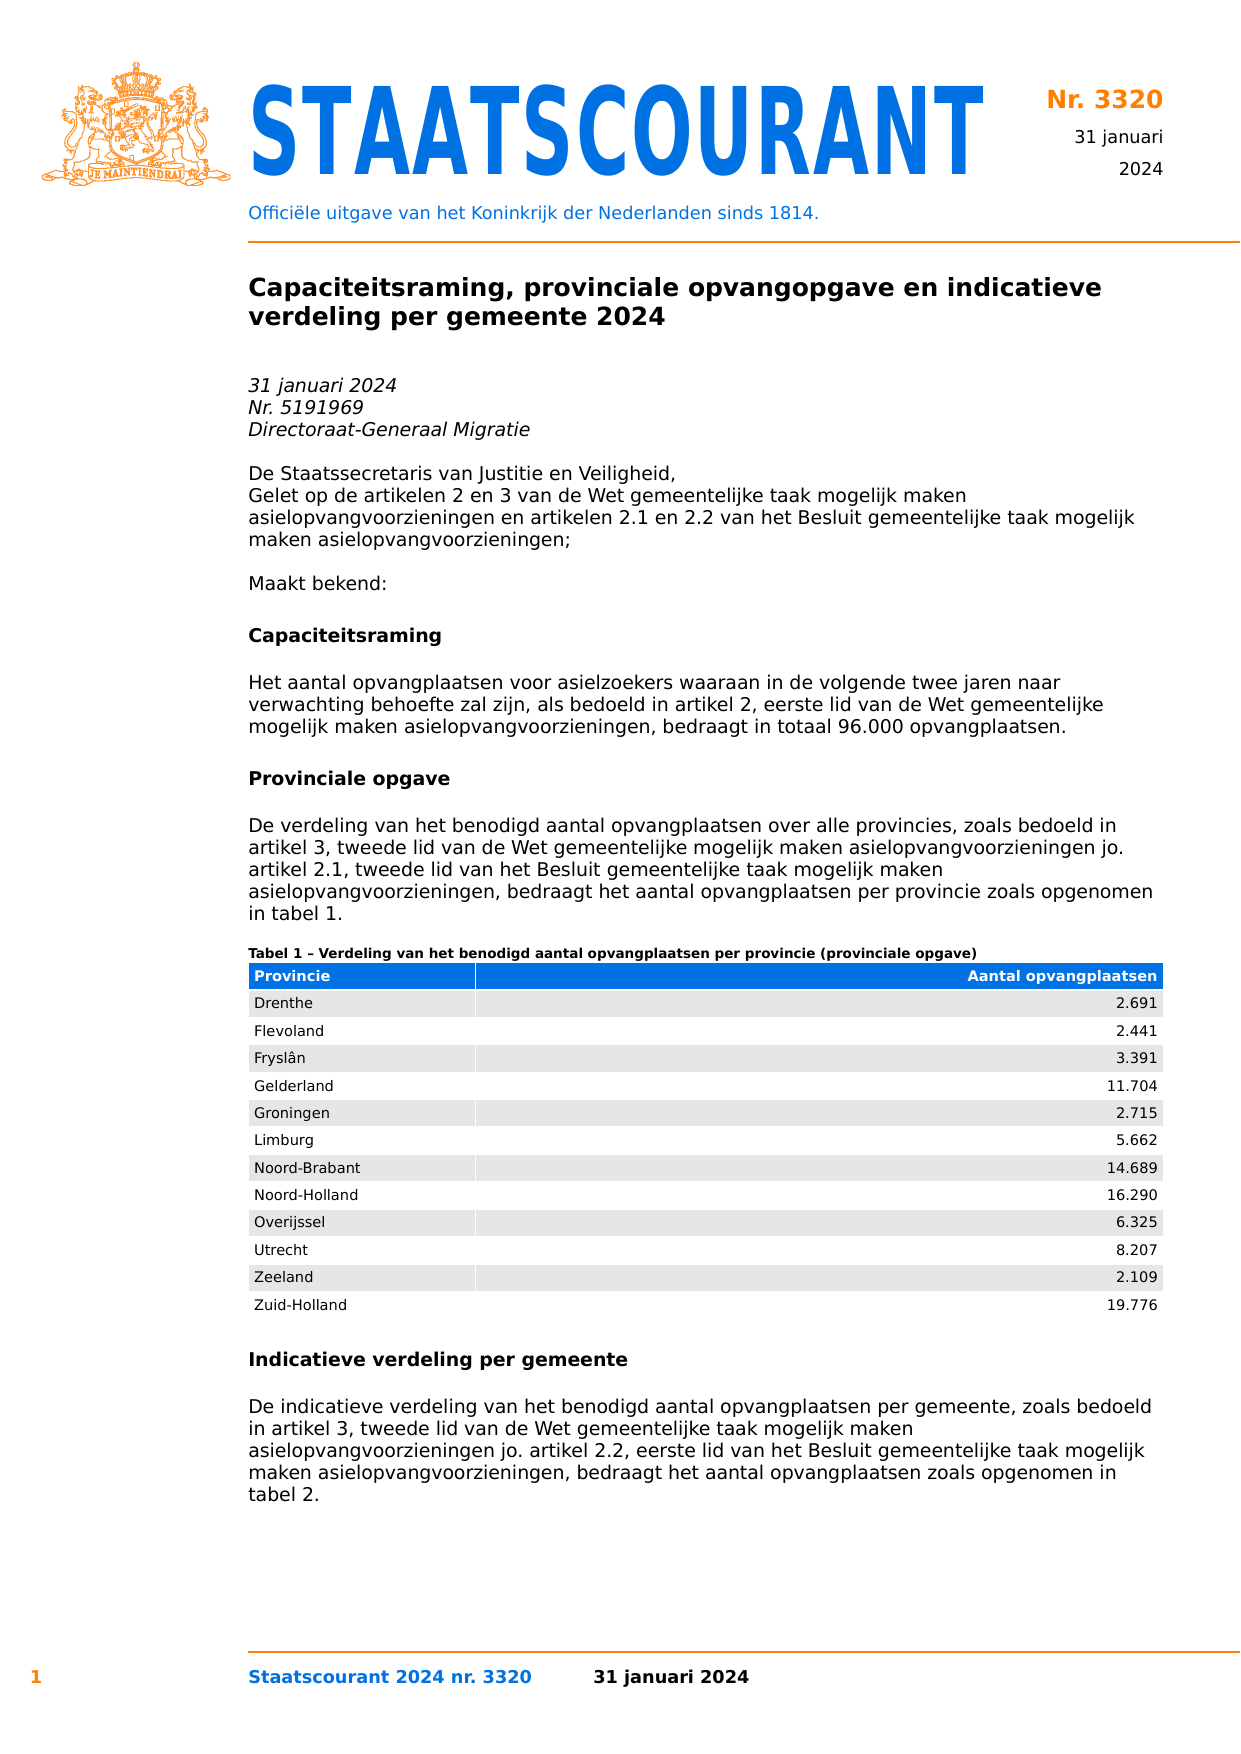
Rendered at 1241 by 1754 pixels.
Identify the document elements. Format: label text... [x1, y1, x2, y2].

table_cell Utrecht [249, 1237, 475, 1263]
table_header Nr. 3320 [998, 62, 1240, 121]
text Het aantal opvangplaatsen voor asielzoekers waaraan in de volgende twee jaren naar verwachting behoefte zal zijn, als bedoeld in artikel 2, eerste lid van de Wet gemeentelijke mogelijk maken asielopvangvoorzieningen, bedraagt in totaal 96.000 opvangplaatsen. [248, 672, 1163, 738]
table_cell 31 januari [998, 121, 1240, 153]
subtitle Capaciteitsraming [248, 625, 1163, 647]
table_cell Officiële uitgave van het Koninkrijk der Nederlanden sinds 1814. [248, 203, 1240, 241]
table_header Tabel 1 – Verdeling van het benodigd aantal opvangplaatsen per provincie (provinciale opgave) [248, 946, 1163, 962]
text Directoraat-Generaal Migratie [248, 419, 1163, 441]
table_cell 6.325 [476, 1210, 1163, 1236]
table_cell Zuid-Holland [249, 1292, 475, 1318]
table_cell 8.207 [476, 1237, 1163, 1263]
table_header [25, 62, 248, 241]
subtitle Indicatieve verdeling per gemeente [248, 1349, 1163, 1371]
table_cell 2024 [998, 153, 1240, 203]
table_cell Aantal opvangplaatsen [476, 963, 1163, 989]
picture [41, 62, 231, 186]
table_cell Overijssel [249, 1210, 475, 1236]
text Gelet op de artikelen 2 en 3 van de Wet gemeentelijke taak mogelijk maken asielopvangvoorzieningen en artikelen 2.1 en 2.2 van het Besluit gemeentelijke taak mogelijk maken asielopvangvoorzieningen; [248, 485, 1163, 551]
table_cell 2.109 [476, 1265, 1163, 1291]
table_cell 5.662 [476, 1128, 1163, 1154]
table_cell Gelderland [249, 1073, 475, 1099]
text Maakt bekend: [248, 573, 1163, 595]
table_header STAATSCOURANT [248, 62, 998, 203]
text 31 januari 2024 [248, 375, 1163, 397]
table_cell Noord-Holland [249, 1182, 475, 1209]
subtitle Provinciale opgave [248, 768, 1163, 789]
text De Staatssecretaris van Justitie en Veiligheid, [248, 463, 1163, 485]
subtitle Capaciteitsraming, provinciale opvangopgave en indicatieve verdeling per gemeente 2024 [248, 273, 1163, 331]
table_cell 2.715 [476, 1100, 1163, 1126]
table_cell Flevoland [249, 1018, 475, 1044]
table_cell 3.391 [476, 1045, 1163, 1072]
table_cell Noord-Brabant [249, 1155, 475, 1181]
table_cell 2.441 [476, 1018, 1163, 1044]
table_cell 14.689 [476, 1155, 1163, 1181]
table_cell Limburg [249, 1128, 475, 1154]
text Nr. 5191969 [248, 397, 1163, 419]
table_cell 19.776 [476, 1292, 1163, 1318]
text De indicatieve verdeling van het benodigd aantal opvangplaatsen per gemeente, zoals bedoeld in artikel 3, tweede lid van de Wet gemeentelijke taak mogelijk maken asielopvangvoorzieningen jo. artikel 2.2, eerste lid van het Besluit gemeentelijke taak mogelijk maken asielopvangvoorzieningen, bedraagt het aantal opvangplaatsen zoals opgenomen in tabel 2. [248, 1396, 1163, 1506]
table_cell 16.290 [476, 1182, 1163, 1209]
table_cell 11.704 [476, 1073, 1163, 1099]
table_cell Drenthe [249, 991, 475, 1017]
table_cell Groningen [249, 1100, 475, 1126]
text De verdeling van het benodigd aantal opvangplaatsen over alle provincies, zoals bedoeld in artikel 3, tweede lid van de Wet gemeentelijke mogelijk maken asielopvangvoorzieningen jo. artikel 2.1, tweede lid van het Besluit gemeentelijke taak mogelijk maken asielopvangvoorzieningen, bedraagt het aantal opvangplaatsen per provincie zoals opgenomen in tabel 1. [248, 814, 1163, 924]
table_cell Zeeland [249, 1265, 475, 1291]
table_cell 2.691 [476, 991, 1163, 1017]
table_cell Fryslân [249, 1045, 475, 1072]
table_cell Provincie [249, 963, 475, 989]
